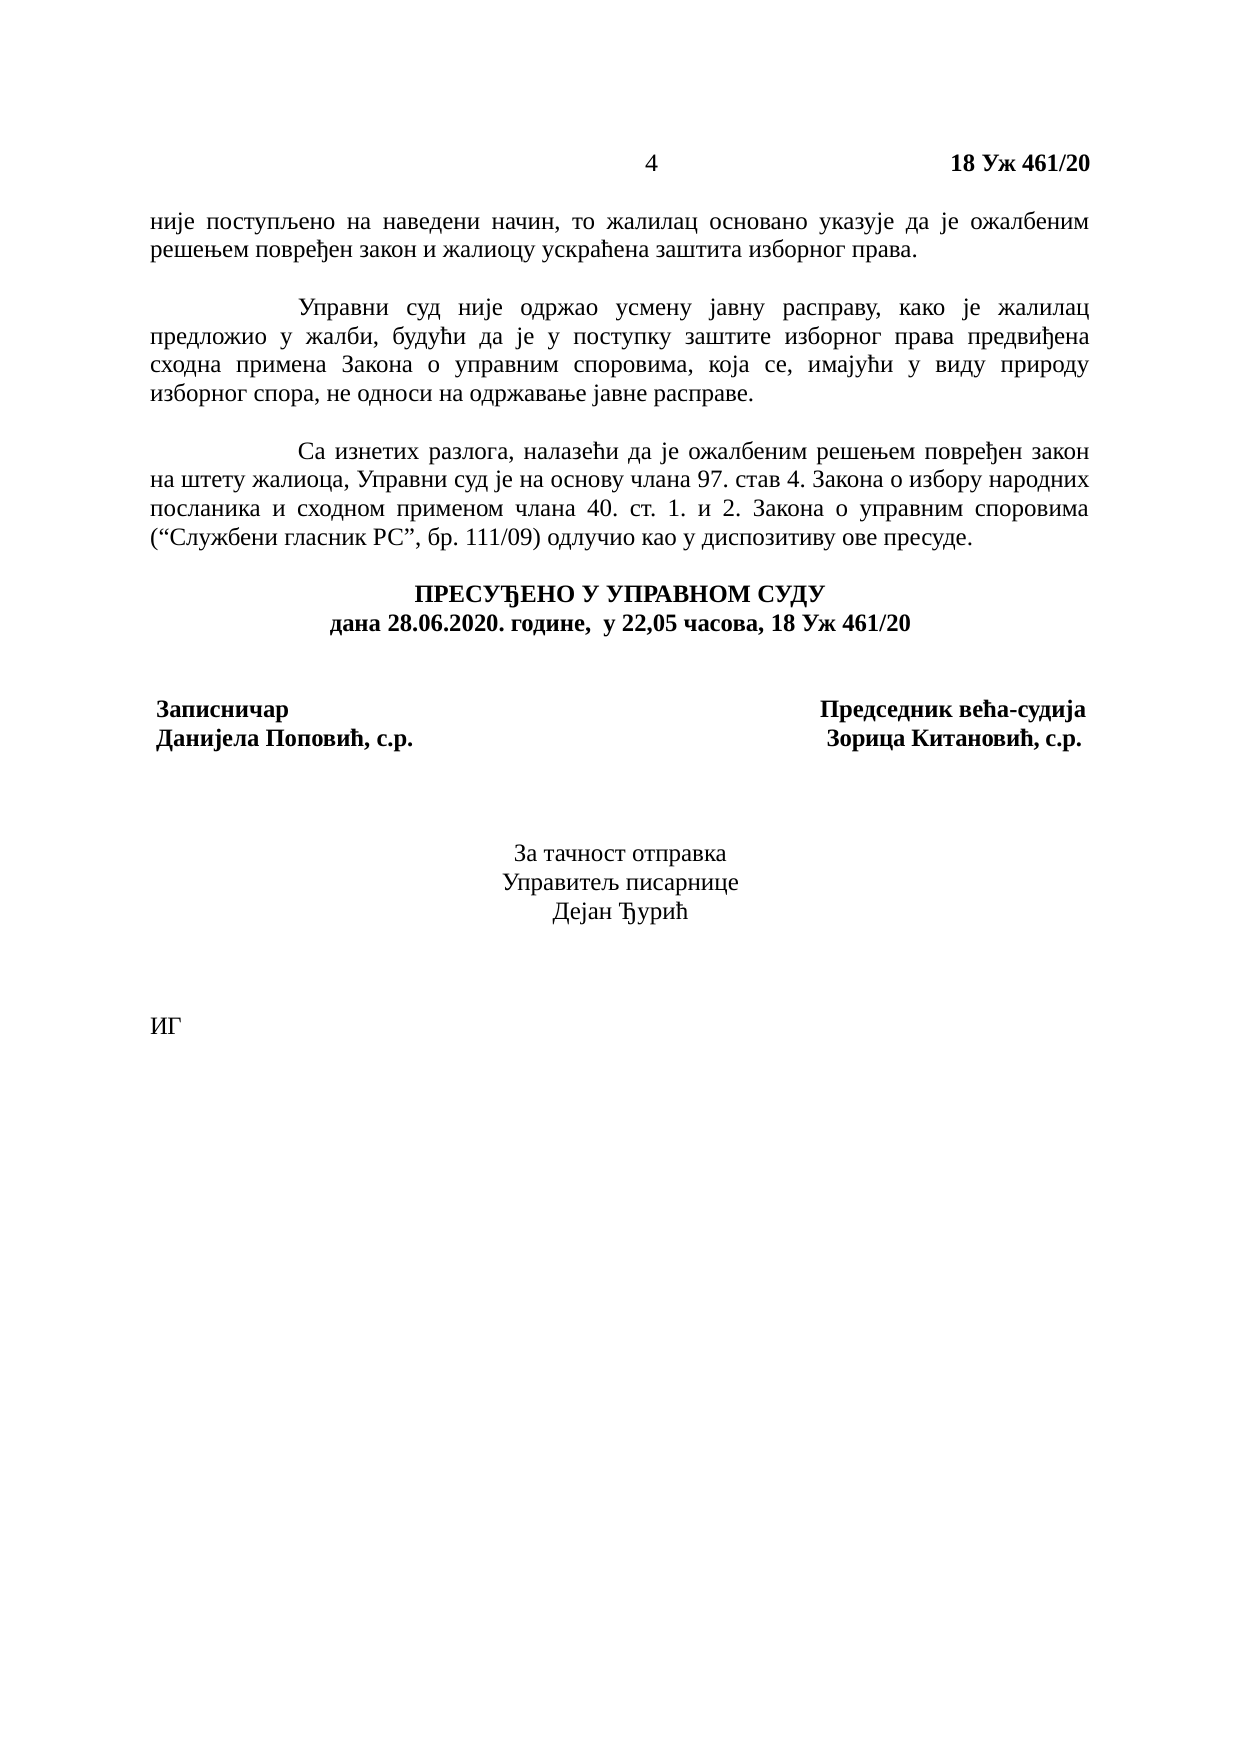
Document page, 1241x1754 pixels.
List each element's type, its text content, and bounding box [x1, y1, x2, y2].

text Управни суд није одржао усмену јавну расправу, како је жалилац предложио у жалби, будући да је у поступку заштите изборног права предвиђена сходна примена Закона о управним споровима, која се, имајући у виду природу изборног спора, не односи на одржавање јавне расправе. [150, 292, 1090, 407]
text Дејан Ђурић [150, 896, 1090, 924]
text Управитељ писарнице [150, 867, 1090, 896]
text дана 28.06.2020. године, у 22,05 часова, 18 Уж 461/20 [150, 608, 1090, 637]
text За тачност отправка [150, 838, 1090, 867]
text Записничар Председник већа-судија [150, 694, 1090, 723]
text Данијела Поповић, с.р. Зорица Китановић, с.р. [150, 723, 1090, 752]
text Са изнетих разлога, налазећи да је ожалбеним решењем повређен закон на штету жалиоца, Управни суд је на основу члана 97. став 4. Закона о избору народних посланика и сходном применом члана 40. ст. 1. и 2. Закона о управним споровима (“Службени гласник РС”, бр. 111/09) одлучио као у диспозитиву ове пресуде. [150, 436, 1090, 551]
text није поступљено на наведени начин, то жалилац основано указује да је ожалбеним решењем повређен закон и жалиоцу ускраћена заштита изборног права. [150, 206, 1090, 263]
text ИГ [150, 1011, 1090, 1039]
text ПРЕСУЂЕНО У УПРАВНОМ СУДУ [150, 579, 1090, 608]
